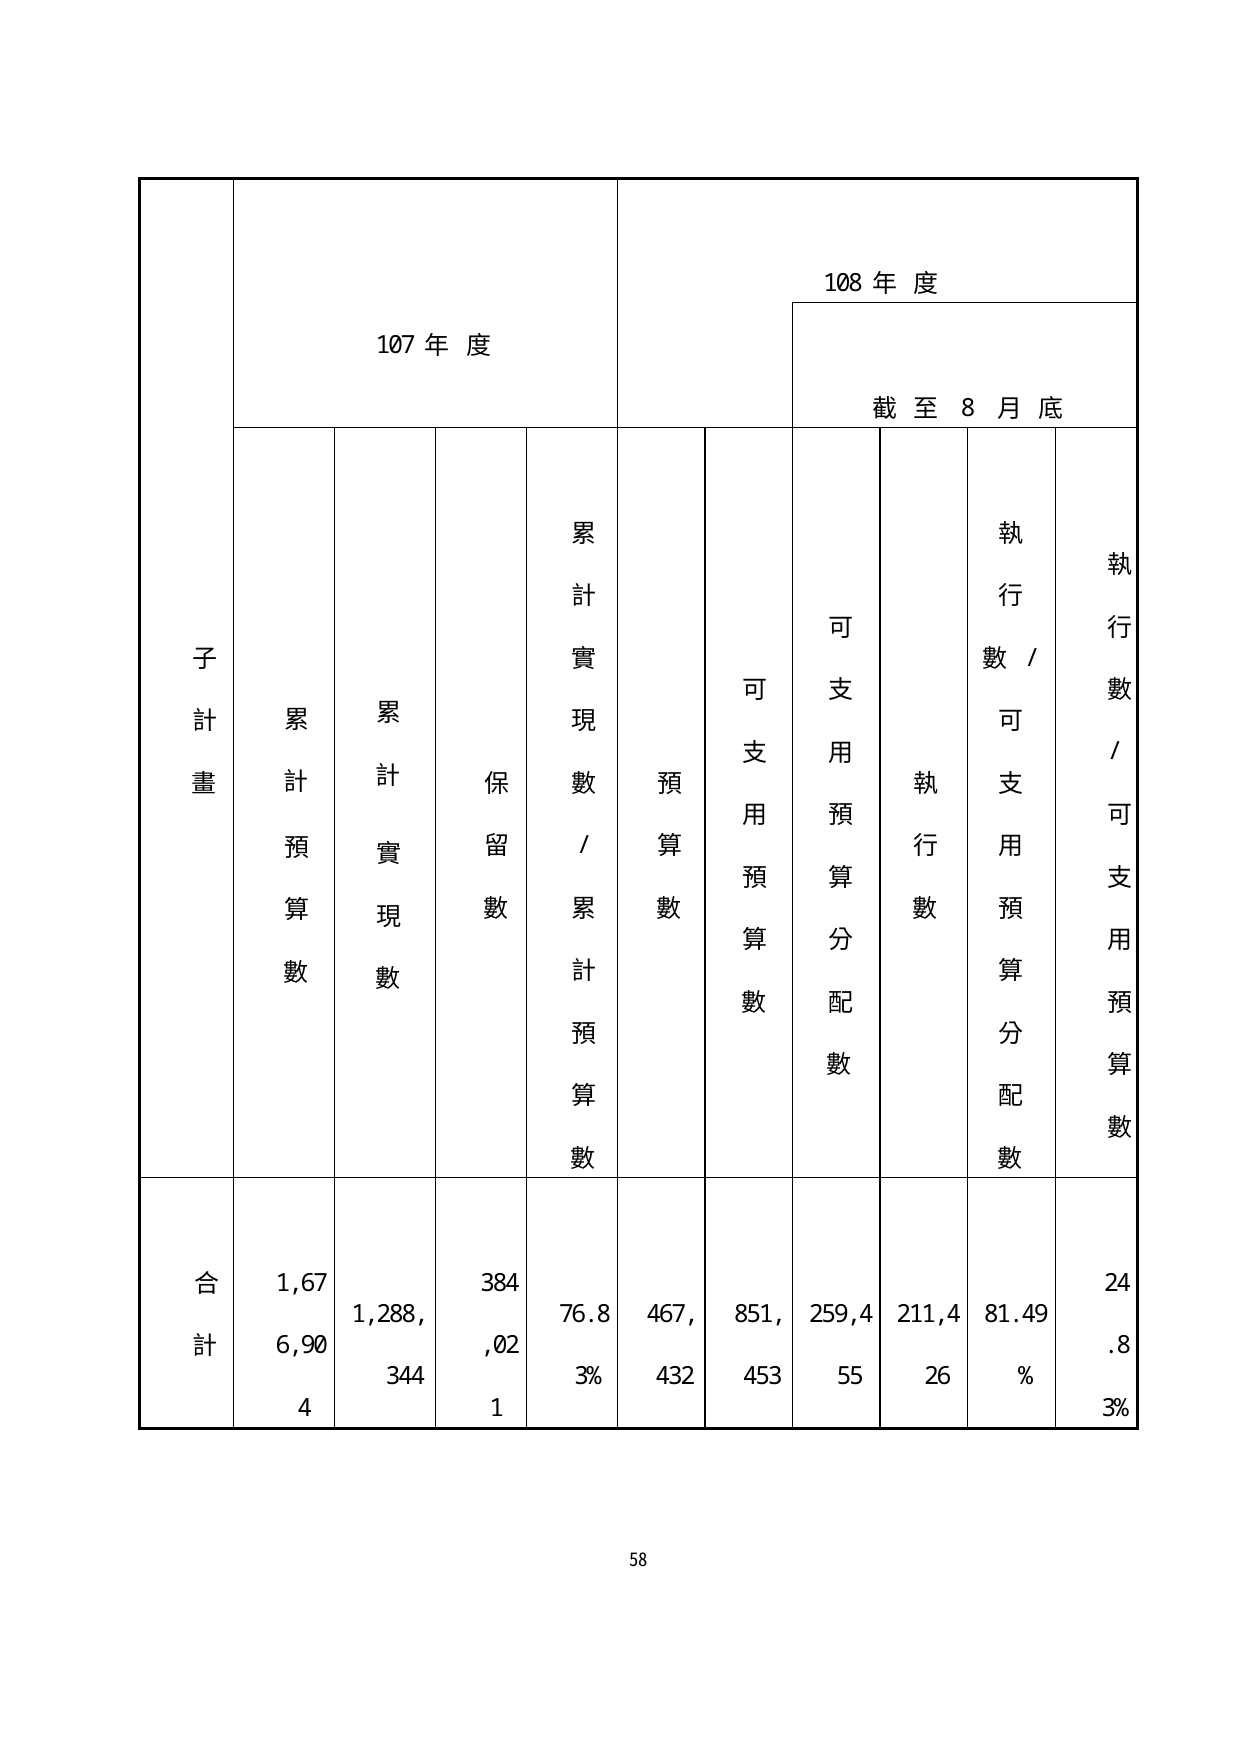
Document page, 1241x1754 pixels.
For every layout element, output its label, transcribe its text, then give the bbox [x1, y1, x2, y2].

table_cell 累計 預算數 [234, 428, 334, 1177]
table_cell 76.83% [527, 1178, 617, 1427]
table_cell 可支用預算分配數 [793, 428, 879, 1177]
table_cell 24.83% [1056, 1178, 1136, 1427]
table_cell 81.49% [968, 1178, 1055, 1427]
table_cell 累計 實現數 [335, 428, 435, 1177]
table_cell 執行數/可支用預算數 [1056, 428, 1136, 1177]
table_cell 1,676,904 [234, 1178, 334, 1427]
table_cell 467,432 [618, 1178, 704, 1427]
table_cell [618, 302, 792, 427]
table_cell 截至8月底 [793, 303, 1136, 427]
table_cell 259,455 [793, 1178, 879, 1427]
table_cell 執行數/可支用預算分配數 [968, 428, 1055, 1177]
table_cell 執行數 [881, 428, 967, 1177]
table_cell 211,426 [881, 1178, 967, 1427]
table_cell 851,453 [706, 1178, 792, 1427]
table_cell 可支用預算數 [706, 428, 792, 1177]
table_header 108年度 [618, 180, 1136, 302]
table_header 107年度 [234, 180, 617, 427]
table_cell 1,288,344 [335, 1178, 435, 1427]
table_cell 累計實現數/累計預算數 [527, 428, 617, 1177]
table_header 子計畫 [141, 180, 233, 1177]
table_cell 預算數 [618, 428, 704, 1177]
table_cell 384,021 [436, 1178, 526, 1427]
table_cell 合計 [141, 1178, 233, 1427]
table_cell 保留數 [436, 428, 526, 1177]
